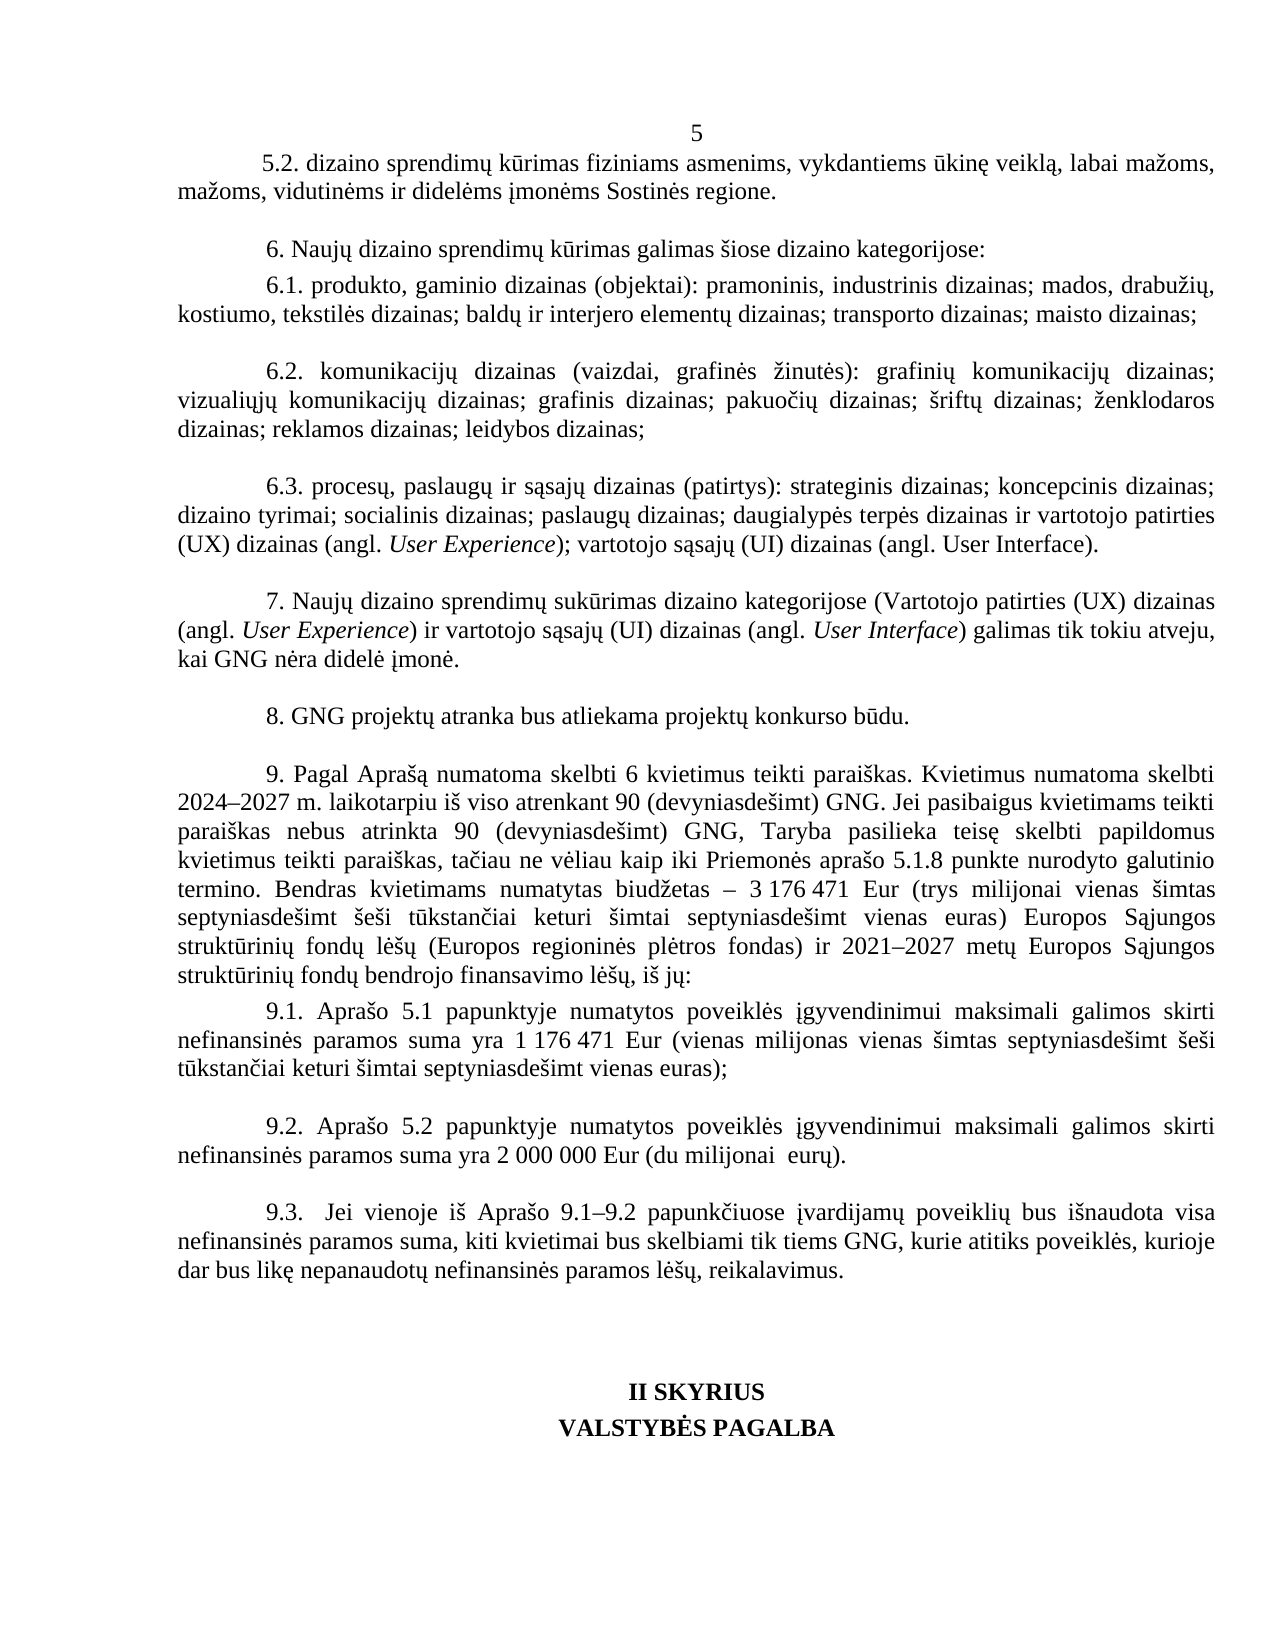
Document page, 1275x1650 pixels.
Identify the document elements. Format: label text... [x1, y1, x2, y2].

text 6. Naujų dizaino sprendimų kūrimas galimas šiose dizaino kategorijose: [177, 234, 1216, 263]
text 6.1. produkto, gaminio dizainas (objektai): pramoninis, industrinis dizainas; mados, drabužių, kostiumo, tekstilės dizainas; baldų ir interjero elementų dizainas; transporto dizainas; maisto dizainas; [177, 270, 1216, 327]
text 5.2. dizaino sprendimų kūrimas fiziniams asmenims, vykdantiems ūkinę veiklą, labai mažoms, mažoms, vidutinėms ir didelėms įmonėms Sostinės regione. [177, 148, 1216, 205]
text 9. Pagal Aprašą numatoma skelbti 6 kvietimus teikti paraiškas. Kvietimus numatoma skelbti 2024–2027 m. laikotarpiu iš viso atrenkant 90 (devyniasdešimt) GNG. Jei pasibaigus kvietimams teikti paraiškas nebus atrinkta 90 (devyniasdešimt) GNG, Taryba pasilieka teisę skelbti papildomus kvietimus teikti paraiškas, tačiau ne vėliau kaip iki Priemonės aprašo 5.1.8 punkte nurodyto galutinio termino. Bendras kvietimams numatytas biudžetas – 3 176 471 Eur (trys milijonai vienas šimtas septyniasdešimt šeši tūkstančiai keturi šimtai septyniasdešimt vienas euras) Europos Sąjungos struktūrinių fondų lėšų (Europos regioninės plėtros fondas) ir 2021–2027 metų Europos Sąjungos struktūrinių fondų bendrojo finansavimo lėšų, iš jų: [177, 759, 1216, 989]
text 8. GNG projektų atranka bus atliekama projektų konkurso būdu. [177, 701, 1216, 730]
text VALSTYBĖS PAGALBA [177, 1413, 1216, 1442]
text 6.2. komunikacijų dizainas (vaizdai, grafinės žinutės): grafinių komunikacijų dizainas; vizualiųjų komunikacijų dizainas; grafinis dizainas; pakuočių dizainas; šriftų dizainas; ženklodaros dizainas; reklamos dizainas; leidybos dizainas; [177, 356, 1216, 442]
text 7. Naujų dizaino sprendimų sukūrimas dizaino kategorijose (Vartotojo patirties (UX) dizainas (angl. User Experience) ir vartotojo sąsajų (UI) dizainas (angl. User Interface) galimas tik tokiu atveju, kai GNG nėra didelė įmonė. [177, 586, 1216, 672]
text 9.2. Aprašo 5.2 papunktyje numatytos poveiklės įgyvendinimui maksimali galimos skirti nefinansinės paramos suma yra 2 000 000 Eur (du milijonai eurų). [177, 1111, 1216, 1168]
text 6.3. procesų, paslaugų ir sąsajų dizainas (patirtys): strateginis dizainas; koncepcinis dizainas; dizaino tyrimai; socialinis dizainas; paslaugų dizainas; daugialypės terpės dizainas ir vartotojo patirties (UX) dizainas (angl. User Experience); vartotojo sąsajų (UI) dizainas (angl. User Interface). [177, 471, 1216, 557]
text 9.1. Aprašo 5.1 papunktyje numatytos poveiklės įgyvendinimui maksimali galimos skirti nefinansinės paramos suma yra 1 176 471 Eur (vienas milijonas vienas šimtas septyniasdešimt šeši tūkstančiai keturi šimtai septyniasdešimt vienas euras); [177, 996, 1216, 1082]
text II SKYRIUS [177, 1377, 1216, 1406]
text 9.3. Jei vienoje iš Aprašo 9.1–9.2 papunkčiuose įvardijamų poveiklių bus išnaudota visa nefinansinės paramos suma, kiti kvietimai bus skelbiami tik tiems GNG, kurie atitiks poveiklės, kurioje dar bus likę nepanaudotų nefinansinės paramos lėšų, reikalavimus. [177, 1197, 1216, 1283]
